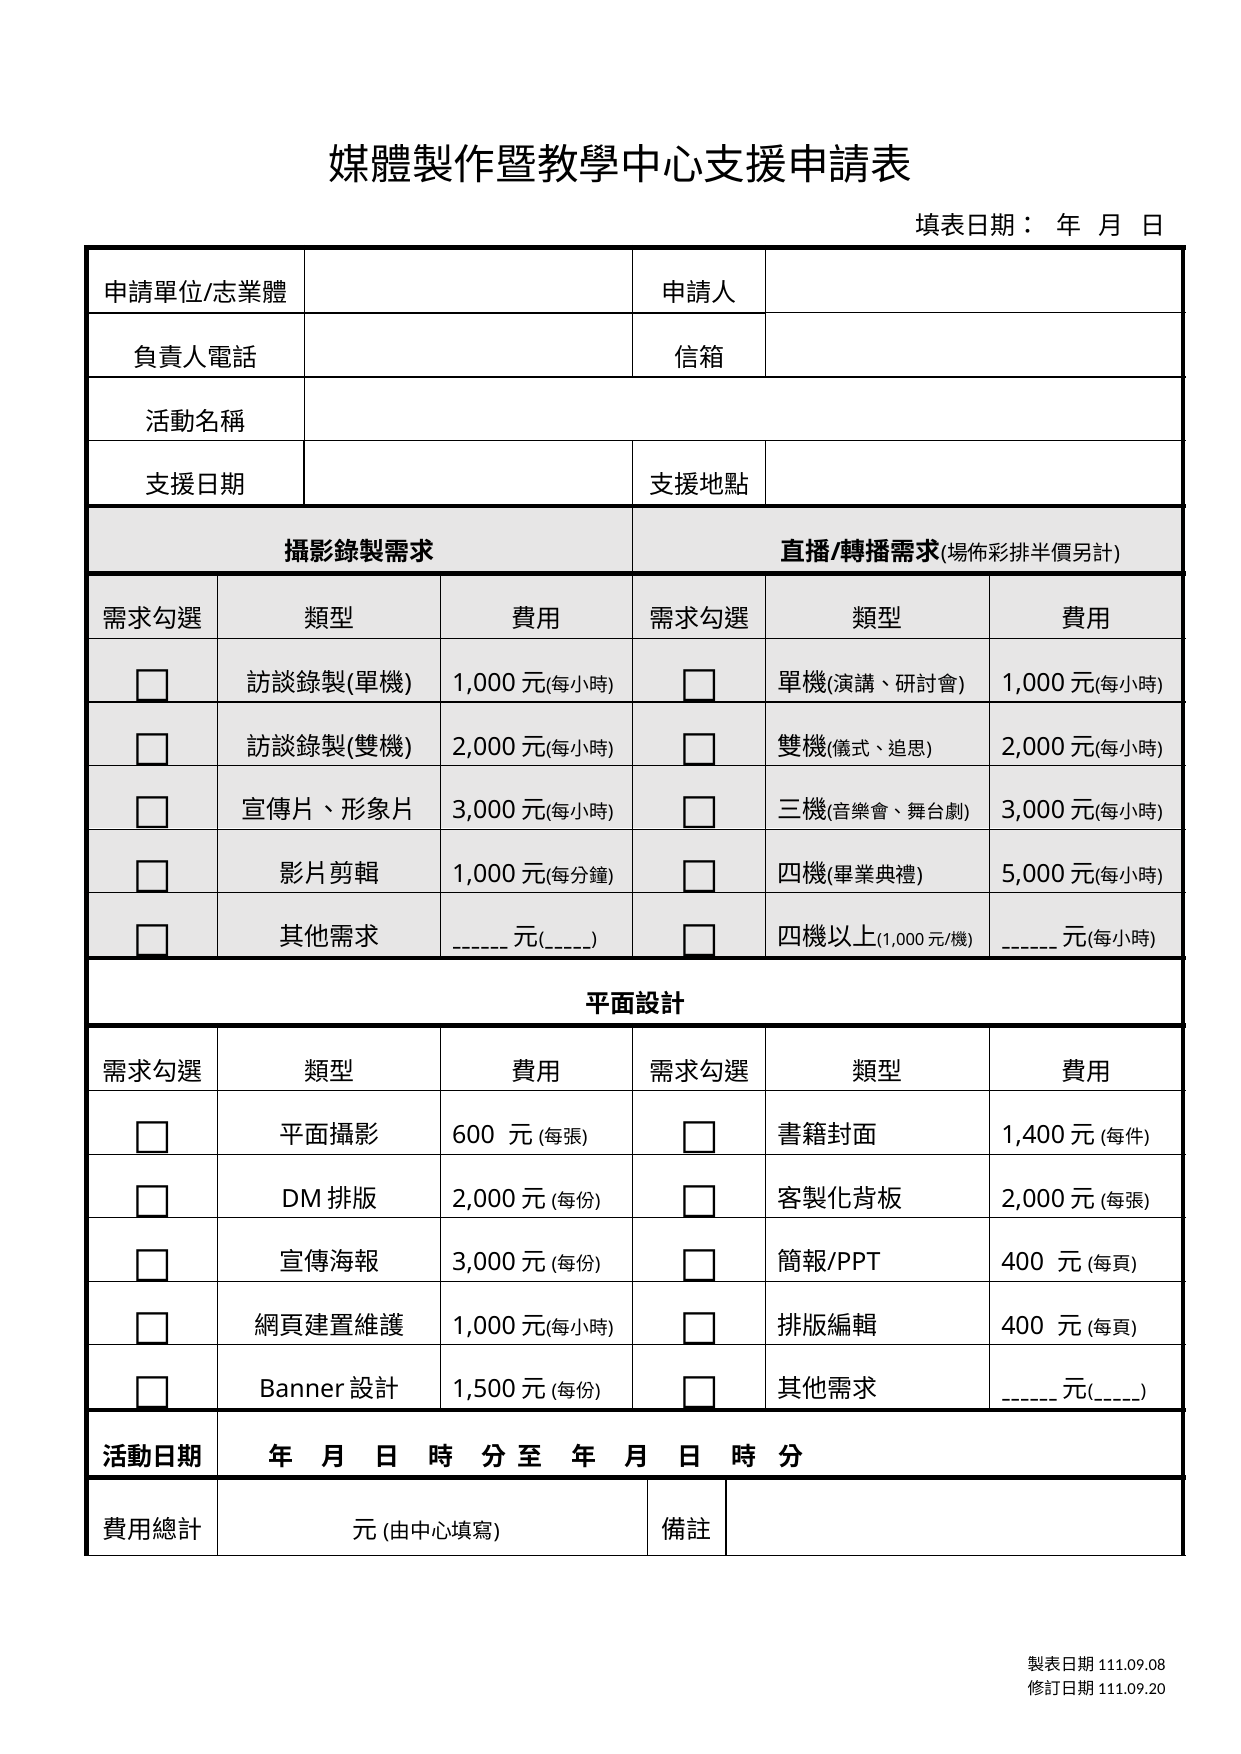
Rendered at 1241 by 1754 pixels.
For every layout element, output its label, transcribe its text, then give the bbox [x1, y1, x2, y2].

table_cell 1,000元(每小時) [441, 639, 632, 701]
table_cell 備註 [648, 1480, 725, 1554]
table_cell 需求勾選 [89, 1028, 217, 1090]
table_cell □ [633, 830, 765, 892]
table_cell 400 元 (每頁) [990, 1218, 1181, 1281]
table_cell □ [89, 1282, 217, 1344]
table_cell 訪談錄製(單機) [218, 639, 440, 701]
table_header 申請單位/志業體 [89, 250, 304, 312]
table_cell 平面設計 [89, 960, 1181, 1023]
table_cell 費用 [990, 576, 1181, 638]
table_cell [766, 441, 1181, 503]
table_cell 客製化背板 [766, 1155, 989, 1217]
table_header 申請人 [633, 250, 765, 312]
table_cell □ [633, 1345, 765, 1408]
table_cell □ [89, 830, 217, 892]
table_cell [766, 313, 1181, 376]
table_cell [305, 314, 632, 376]
table_cell 600 元 (每張) [441, 1091, 632, 1153]
table_cell □ [633, 766, 765, 828]
table_cell 2,000元 (每張) [990, 1155, 1181, 1217]
table_cell 簡報/PPT [766, 1218, 989, 1281]
text 媒體製作暨教學中心支援申請表 [75, 120, 1165, 182]
table_cell 其他需求 [766, 1345, 989, 1408]
table_cell 活動日期 [89, 1412, 217, 1475]
table_cell 類型 [766, 576, 989, 638]
table_cell 負責人電話 [89, 314, 304, 376]
table_cell □ [89, 1345, 217, 1408]
table_cell 費用 [990, 1028, 1181, 1090]
table_cell 平面攝影 [218, 1091, 440, 1153]
table_cell 需求勾選 [633, 576, 765, 638]
table_cell 信箱 [633, 314, 765, 376]
table_cell ˍˍˍˍˍˍ元(ˍˍˍˍˍ) [441, 893, 632, 956]
table_cell □ [633, 1155, 765, 1217]
table_cell □ [89, 893, 217, 956]
table_cell 網頁建置維護 [218, 1282, 440, 1344]
table_cell ˍˍˍˍˍˍ元(每小時) [990, 893, 1181, 956]
table_cell 5,000元(每小時) [990, 830, 1181, 892]
table_cell 費用 [441, 1028, 632, 1090]
table_cell □ [89, 766, 217, 828]
table_cell □ [89, 639, 217, 701]
table_cell 宣傳海報 [218, 1218, 440, 1281]
table_cell 1,000元(每小時) [990, 639, 1181, 701]
table_cell 支援地點 [633, 441, 765, 503]
table_cell □ [633, 639, 765, 701]
table_cell 攝影錄製需求 [89, 508, 632, 571]
table_cell 三機(音樂會、舞台劇) [766, 766, 989, 828]
table_cell 宣傳片、形象片 [218, 766, 440, 828]
table_cell □ [633, 1282, 765, 1344]
table_cell 年 月 日 時 分 至 年 月 日 時 分 [218, 1412, 1181, 1475]
table_cell 3,000元(每小時) [990, 766, 1181, 828]
table_cell 直播/轉播需求(場佈彩排半價另計) [633, 508, 1181, 571]
table_cell □ [89, 1155, 217, 1217]
table_cell □ [633, 893, 765, 956]
table_cell 1,500元 (每份) [441, 1345, 632, 1408]
table_cell Banner設計 [218, 1345, 440, 1408]
table_cell 單機(演講、研討會) [766, 639, 989, 701]
table_cell 需求勾選 [633, 1028, 765, 1090]
table_cell 支援日期 [89, 441, 303, 503]
table_cell [305, 378, 1181, 440]
table_cell 費用總計 [89, 1480, 217, 1554]
table_cell 訪談錄製(雙機) [218, 703, 440, 765]
table_cell 400 元 (每頁) [990, 1282, 1181, 1344]
table_cell 3,000元 (每份) [441, 1218, 632, 1281]
table_cell 3,000元(每小時) [441, 766, 632, 828]
table_cell 類型 [766, 1028, 989, 1090]
table_cell 2,000元(每小時) [441, 703, 632, 765]
table_cell 影片剪輯 [218, 830, 440, 892]
table_cell □ [633, 1091, 765, 1153]
table_cell 2,000元 (每份) [441, 1155, 632, 1217]
table_cell 類型 [218, 1028, 440, 1090]
table_cell DM排版 [218, 1155, 440, 1217]
table_cell 需求勾選 [89, 576, 217, 638]
table_cell □ [89, 1218, 217, 1281]
table_cell 四機(畢業典禮) [766, 830, 989, 892]
table_cell 1,000元(每分鐘) [441, 830, 632, 892]
table_cell □ [633, 703, 765, 765]
table_cell ˍˍˍˍˍˍ元(ˍˍˍˍˍ) [990, 1345, 1181, 1408]
table_cell 四機以上(1,000元/機) [766, 893, 989, 956]
table_cell 排版編輯 [766, 1282, 989, 1344]
table_cell 1,400元 (每件) [990, 1091, 1181, 1153]
table_cell 其他需求 [218, 893, 440, 956]
table_header [766, 250, 1181, 312]
table_cell 活動名稱 [89, 378, 304, 440]
table_cell 2,000元(每小時) [990, 703, 1181, 765]
table_cell 1,000元(每小時) [441, 1282, 632, 1344]
table_cell □ [633, 1218, 765, 1281]
table_header [305, 250, 632, 312]
table_cell [305, 441, 632, 503]
table_cell 類型 [218, 576, 440, 638]
table_cell □ [89, 703, 217, 765]
table_cell □ [89, 1091, 217, 1153]
table_cell 費用 [441, 576, 632, 638]
table_cell [727, 1480, 1181, 1554]
table_cell 書籍封面 [766, 1091, 989, 1153]
table_cell 雙機(儀式、追思) [766, 703, 989, 765]
text 填表日期： 年 月 日 [75, 182, 1165, 245]
table_cell 元 (由中心填寫) [218, 1480, 647, 1554]
